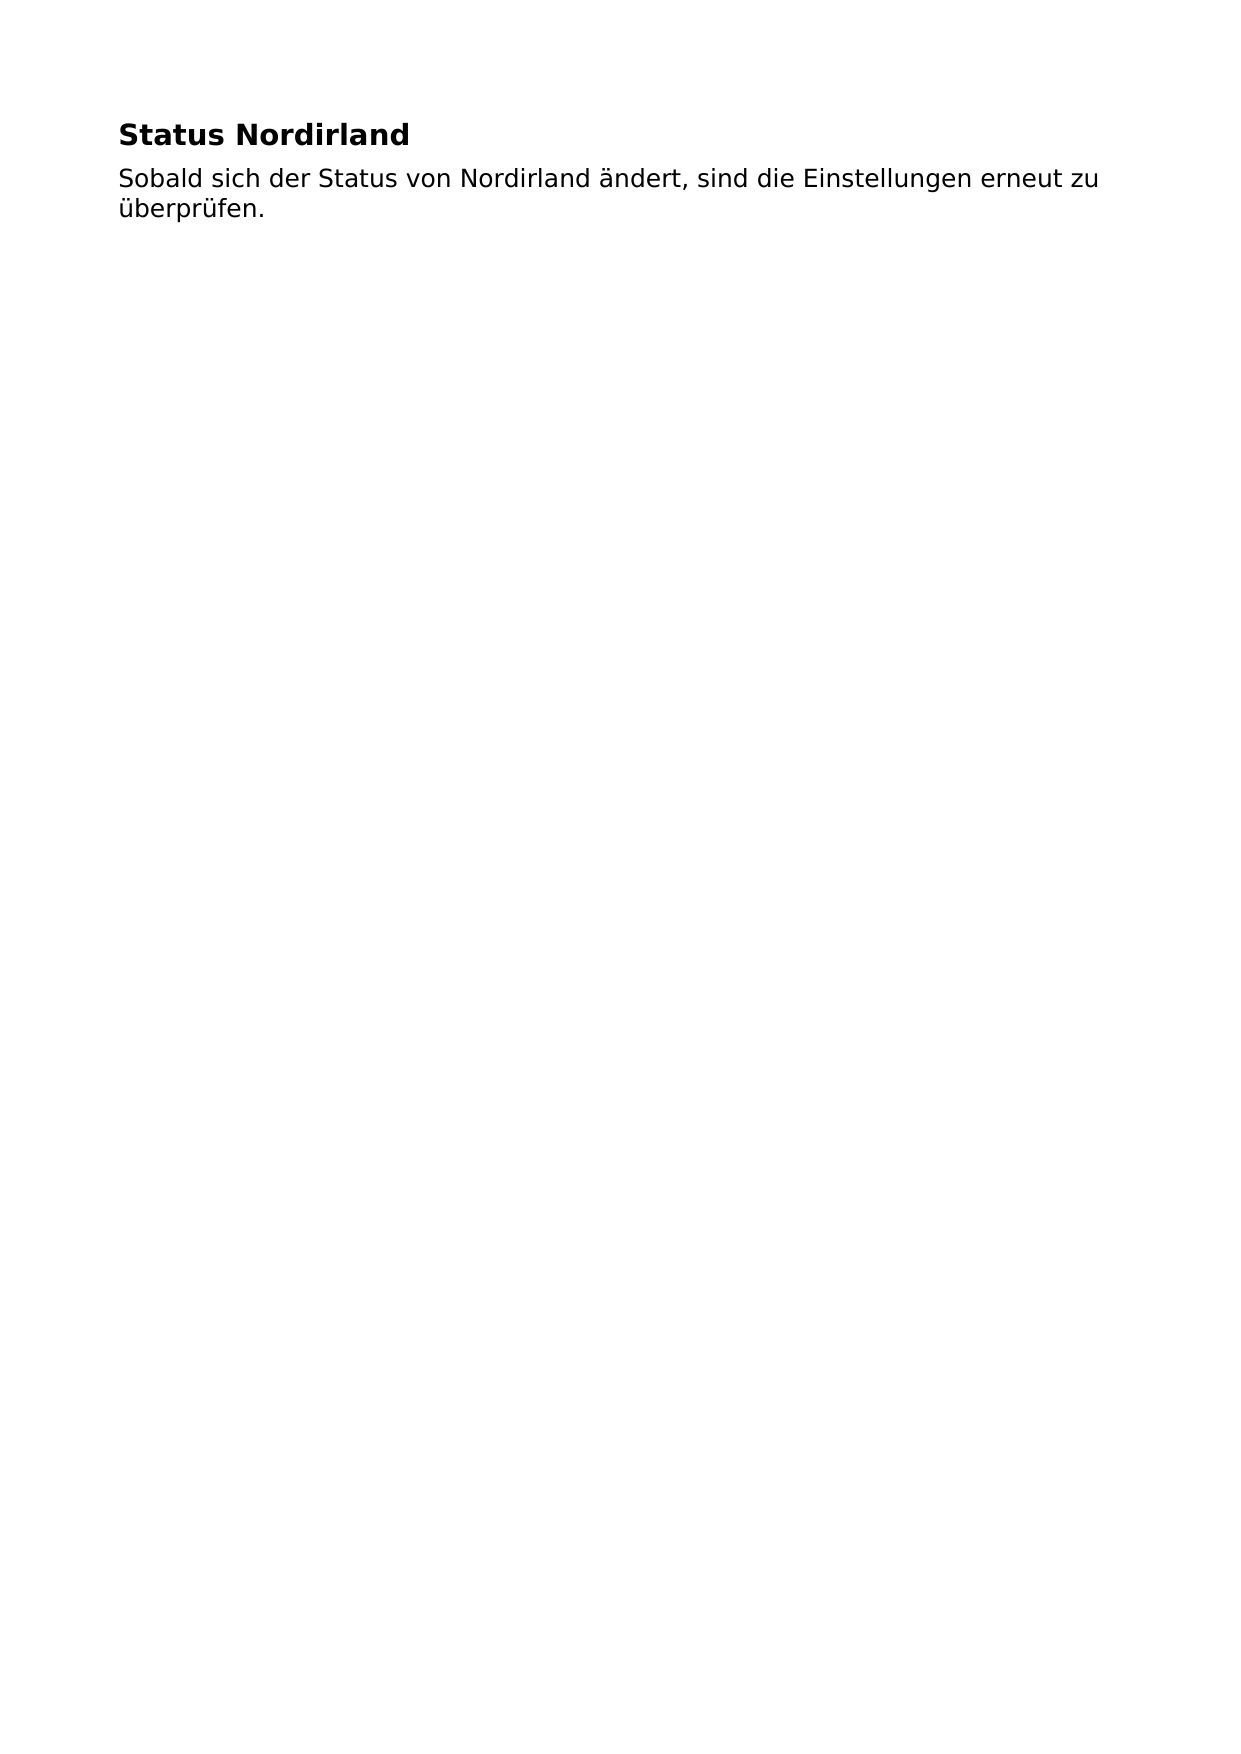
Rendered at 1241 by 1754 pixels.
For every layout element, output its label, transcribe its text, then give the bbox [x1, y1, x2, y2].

text Sobald sich der Status von Nordirland ändert, sind die Einstellungen erneut zu überprüfen. [118, 164, 1122, 223]
subtitle Status Nordirland [118, 118, 1122, 152]
